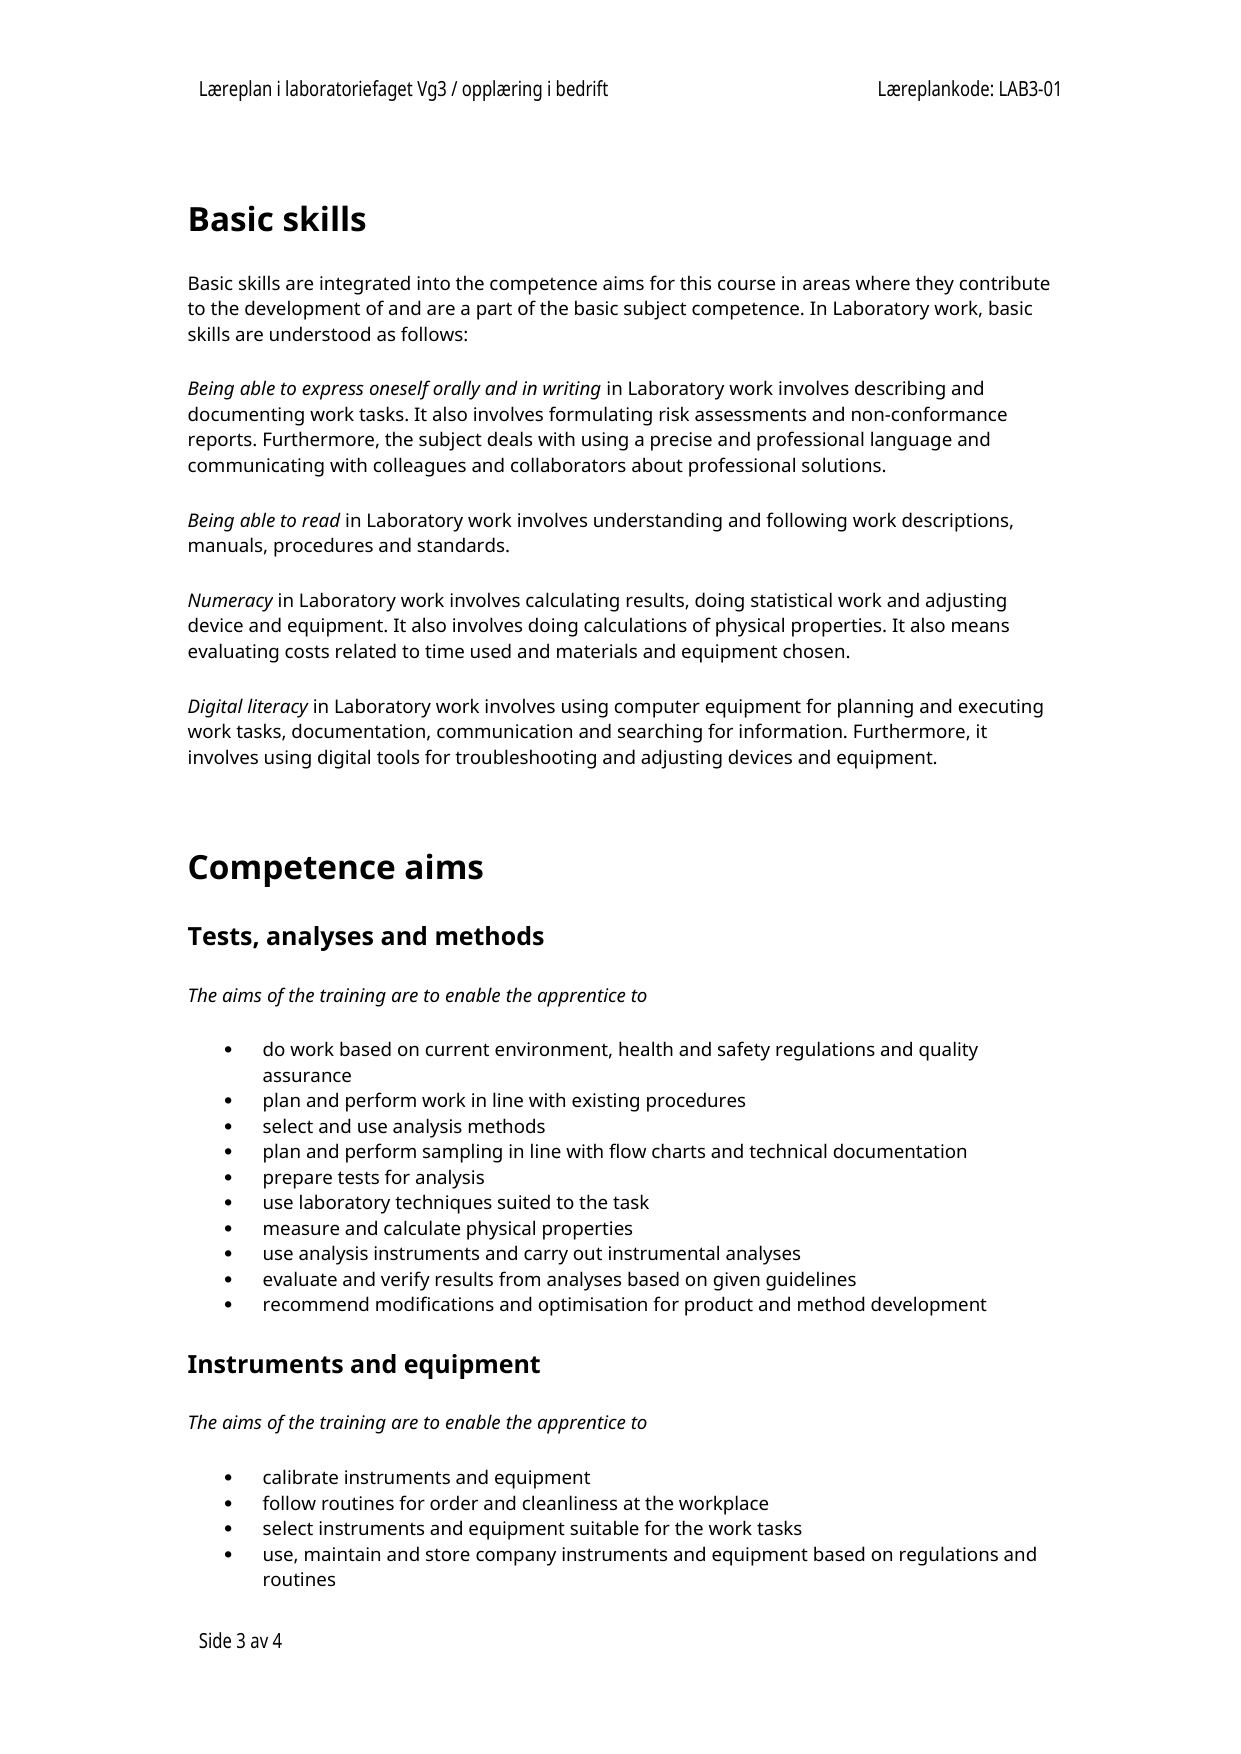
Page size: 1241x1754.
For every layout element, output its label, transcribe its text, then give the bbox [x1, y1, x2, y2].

list evaluate and verify results from analyses based on given guidelines [857, 1266, 1053, 1292]
text Digital literacy in Laboratory work involves using computer equipment for planning and executing work tasks, documentation, communication and searching for information. Furthermore, it involves using digital tools for troubleshooting and adjusting devices and equipment. [187, 693, 1053, 769]
list use, maintain and store company instruments and equipment based on regulations and routines [336, 1541, 1053, 1592]
text The aims of the training are to enable the apprentice to [655, 982, 1053, 1007]
list use laboratory techniques suited to the task [654, 1190, 1053, 1215]
list do work based on current environment, health and safety regulations and quality assurance [352, 1037, 1053, 1088]
list use, maintain and store company instruments and equipment based on regulations and routines [225, 1541, 263, 1592]
list recommend modifications and optimisation for product and method development [987, 1292, 1053, 1317]
list measure and calculate physical properties [225, 1215, 263, 1241]
text Numeracy in Laboratory work involves calculating results, doing statistical work and adjusting device and equipment. It also involves doing calculations of physical properties. It also means evaluating costs related to time used and materials and equipment chosen. [856, 587, 1053, 664]
list prepare tests for analysis [225, 1164, 263, 1190]
list follow routines for order and cleanliness at the workplace [769, 1490, 1053, 1515]
text The aims of the training are to enable the apprentice to [655, 1410, 1053, 1435]
list select instruments and equipment suitable for the work tasks [802, 1515, 1053, 1541]
list calibrate instruments and equipment [225, 1464, 263, 1490]
list use laboratory techniques suited to the task [225, 1190, 263, 1215]
text Being able to read in Laboratory work involves understanding and following work descriptions, manuals, procedures and standards. [187, 507, 1053, 558]
subtitle Tests, analyses and methods [545, 919, 1053, 953]
list calibrate instruments and equipment [591, 1464, 1053, 1490]
list use analysis instruments and carry out instrumental analyses [801, 1241, 1053, 1266]
list plan and perform sampling in line with flow charts and technical documentation [968, 1139, 1053, 1164]
subtitle Competence aims [493, 799, 1053, 889]
list prepare tests for analysis [485, 1164, 1053, 1190]
text Being able to express oneself orally and in writing in Laboratory work involves describing and documenting work tasks. It also involves formulating risk assessments and non-conformance reports. Furthermore, the subject deals with using a precise and professional language and communicating with colleagues and collaborators about professional solutions. [892, 376, 1053, 478]
list plan and perform work in line with existing procedures [746, 1088, 1053, 1113]
list do work based on current environment, health and safety regulations and quality assurance [225, 1037, 263, 1088]
list select and use analysis methods [225, 1113, 263, 1139]
list measure and calculate physical properties [633, 1215, 1053, 1241]
subtitle Basic skills [376, 150, 1053, 241]
list select and use analysis methods [546, 1113, 1053, 1139]
subtitle Instruments and equipment [541, 1346, 1053, 1381]
text Basic skills are integrated into the competence aims for this course in areas where they contribute to the development of and are a part of the basic subject competence. In Laboratory work, basic skills are understood as follows: [468, 270, 1053, 347]
